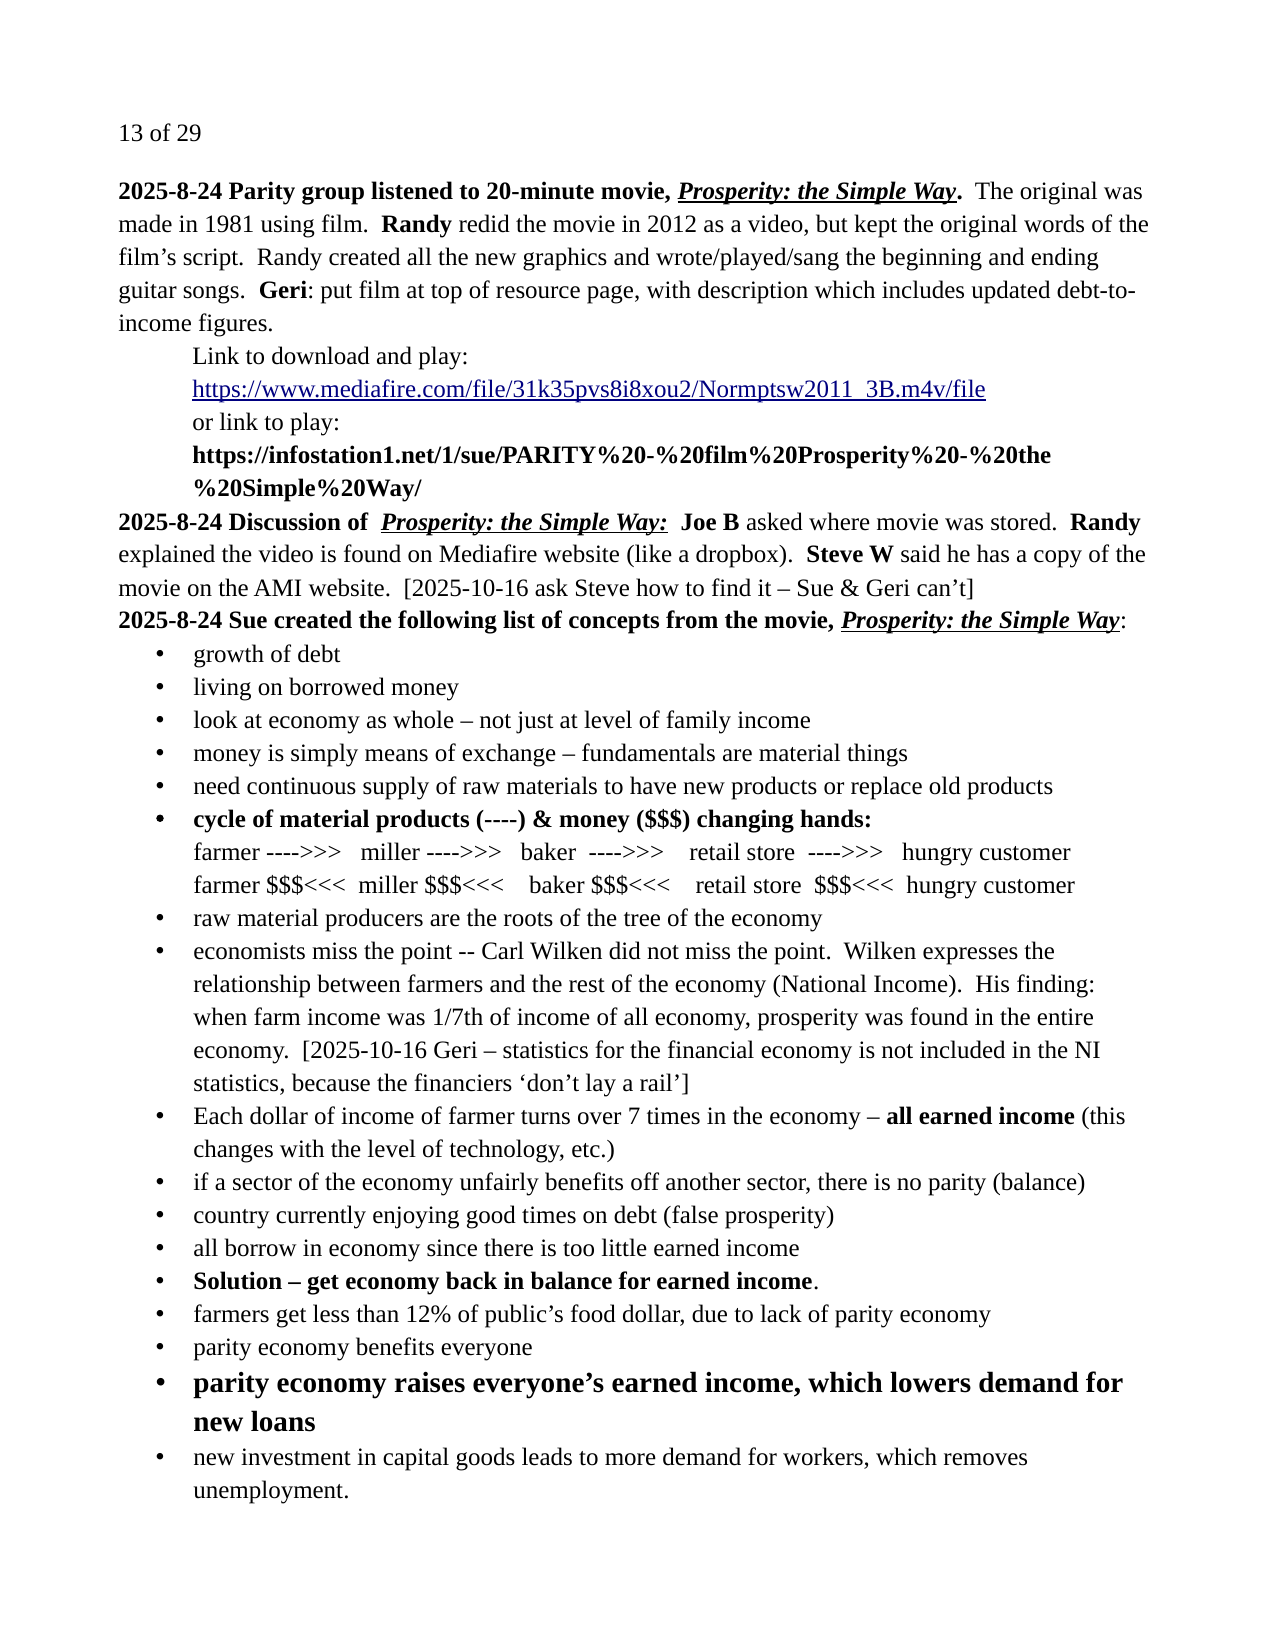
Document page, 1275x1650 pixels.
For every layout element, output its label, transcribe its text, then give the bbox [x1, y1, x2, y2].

list parity economy raises everyone’s earned income, which lowers demand for new loans [156, 1365, 1157, 1437]
list parity economy benefits everyone [156, 1332, 1157, 1361]
list cycle of material products (----) & money ($$$) changing hands: [156, 804, 1157, 832]
text https://infostation1.net/1/sue/PARITY%20-%20film%20Prosperity%20-%20the%20Simple%20Way/ [192, 441, 1157, 502]
list look at economy as whole – not just at level of family income [156, 705, 1157, 733]
list Each dollar of income of farmer turns over 7 times in the economy – all earned income (this changes with the level of technology, etc.) [156, 1101, 1157, 1163]
text or link to play: [192, 407, 1157, 436]
list living on borrowed money [156, 672, 1157, 700]
text 2025-8-24 Discussion of Prosperity: the Simple Way: Joe B asked where movie was stored. Randy explained the video is found on Mediafire website (like a dropbox). Steve W said he has a copy of the movie on the AMI website. [2025-10-16 ask Steve how to find it – Sue & Geri can’t] [118, 507, 1157, 601]
list all borrow in economy since there is too little earned income [156, 1233, 1157, 1262]
list growth of debt [156, 639, 1157, 667]
list Solution – get economy back in balance for earned income. [156, 1266, 1157, 1295]
text 2025-8-24 Parity group listened to 20-minute movie, Prosperity: the Simple Way. The original was made in 1981 using film. Randy redid the movie in 2012 as a video, but kept the original words of the film’s script. Randy created all the new graphics and wrote/played/sang the beginning and ending guitar songs. Geri: put film at top of resource page, with description which includes updated debt-to-income figures. [118, 176, 1157, 337]
list country currently enjoying good times on debt (false prosperity) [156, 1200, 1157, 1229]
list economists miss the point -- Carl Wilken did not miss the point. Wilken expresses the relationship between farmers and the rest of the economy (National Income). His finding: when farm income was 1/7th of income of all economy, prosperity was found in the entire economy. [2025-10-16 Geri – statistics for the financial economy is not included in the NI statistics, because the financiers ‘don’t lay a rail’] [156, 936, 1157, 1097]
text 2025-8-24 Sue created the following list of concepts from the movie, Prosperity: the Simple Way: [118, 606, 1157, 634]
list if a sector of the economy unfairly benefits off another sector, there is no parity (balance) [156, 1167, 1157, 1196]
list money is simply means of exchange – fundamentals are material things [156, 738, 1157, 766]
text Link to download and play: https://www.mediafire.com/file/31k35pvs8i8xou2/Normptsw2011_3B.m4v/file [192, 341, 1157, 403]
text farmer ---->>> miller ---->>> baker ---->>> retail store ---->>> hungry customer [118, 837, 1157, 866]
list need continuous supply of raw materials to have new products or replace old products [156, 771, 1157, 799]
text farmer $$$<<< miller $$$<<< baker $$$<<< retail store $$$<<< hungry customer [118, 870, 1157, 898]
list new investment in capital goods leads to more demand for workers, which removes unemployment. [156, 1442, 1157, 1504]
list raw material producers are the roots of the tree of the economy [156, 903, 1157, 932]
list farmers get less than 12% of public’s food dollar, due to lack of parity economy [156, 1299, 1157, 1328]
